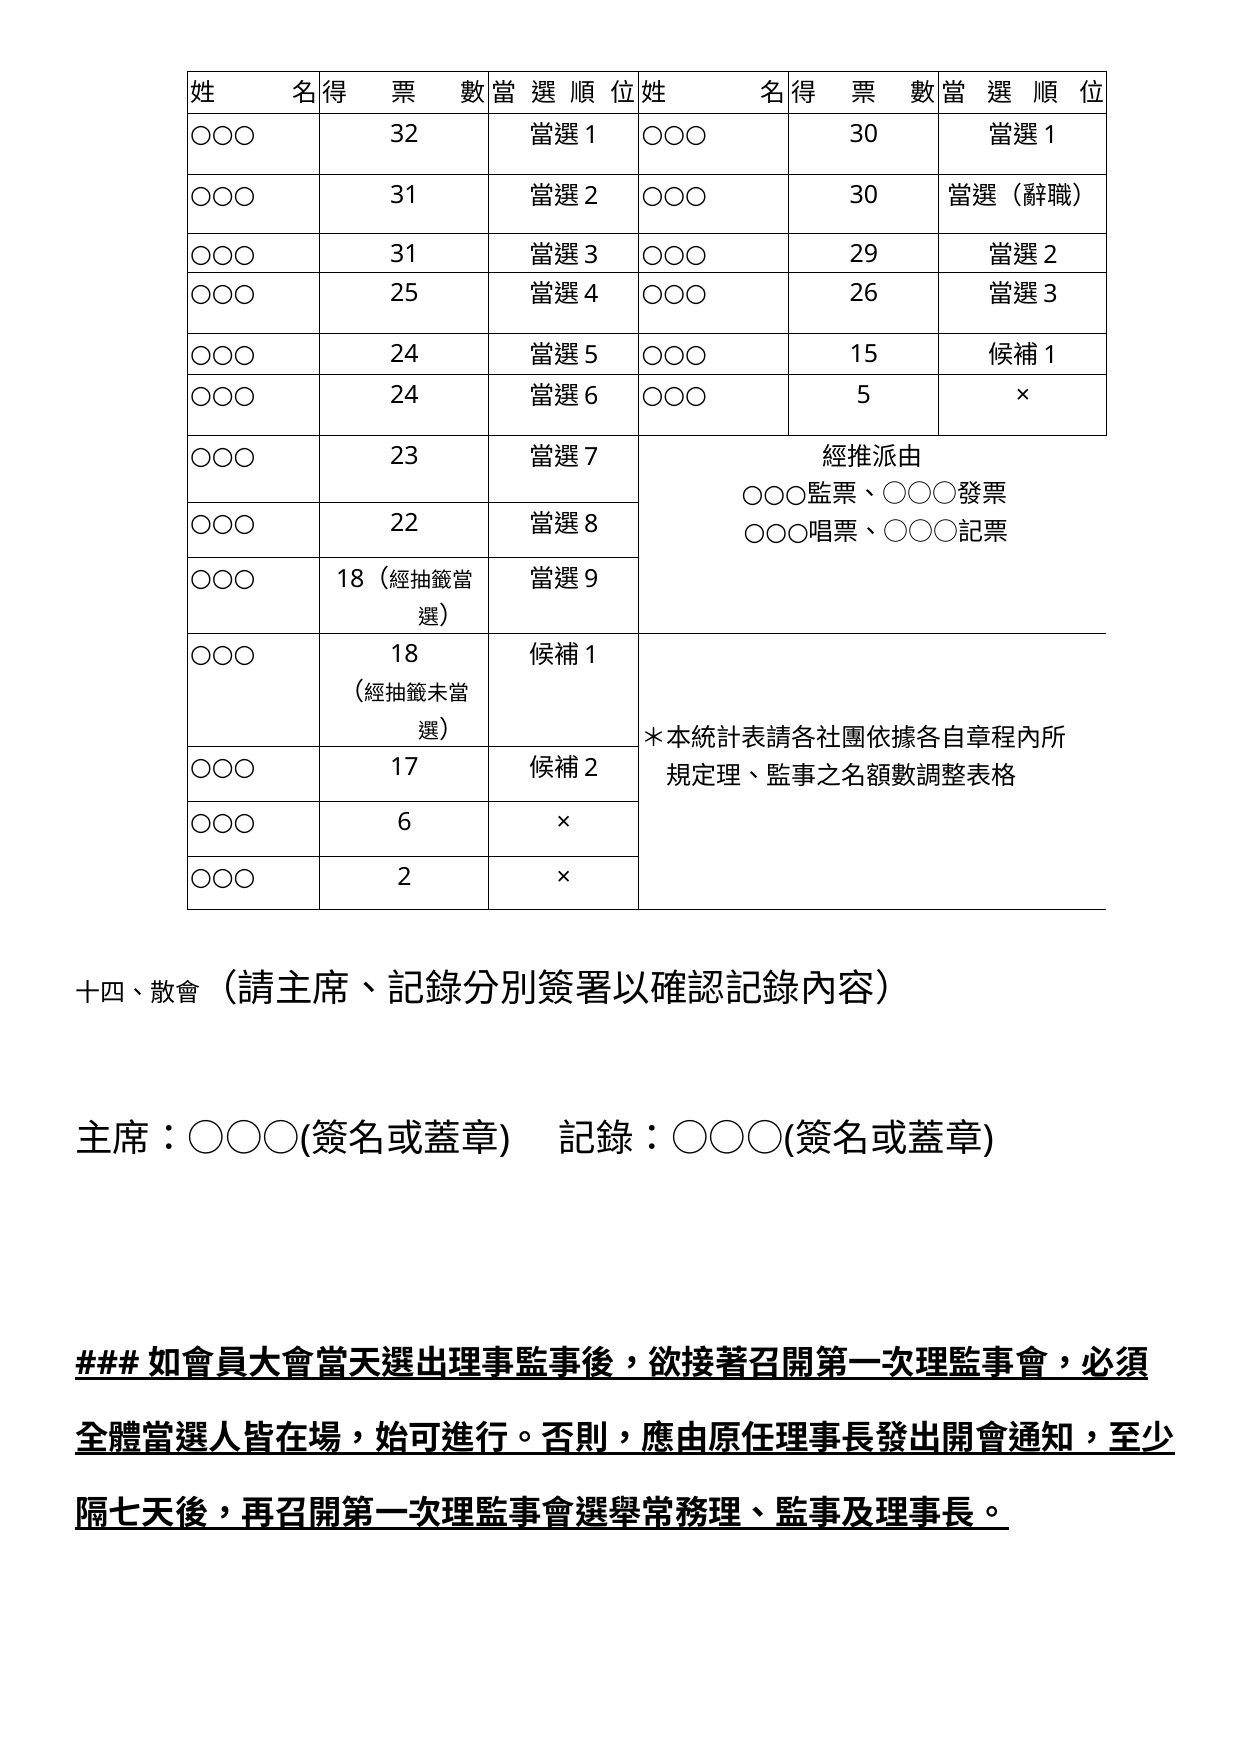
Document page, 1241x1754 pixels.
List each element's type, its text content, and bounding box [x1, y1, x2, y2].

table_cell 姓名 [188, 72, 319, 113]
table_cell 當選5 [489, 334, 638, 374]
table_cell 當選（辭職） [939, 175, 1106, 233]
table_cell 2 [320, 857, 488, 909]
table_cell ○○○ [639, 334, 788, 374]
table_cell ○○○ [639, 114, 788, 174]
table_cell ○○○ [188, 114, 319, 174]
table_cell 5 [789, 375, 938, 435]
table_cell 30 [789, 175, 938, 233]
text 十四、散會（請主席、記錄分別簽署以確認記錄內容） [75, 948, 1181, 1023]
table_cell ○○○ [188, 234, 319, 272]
text 主席：○○○(簽名或蓋章) 記錄：○○○(簽名或蓋章) [75, 1098, 1181, 1173]
text ### 如會員大會當天選出理事監事後，欲接著召開第一次理監事會，必須全體當選人皆在場，始可進行。否則，應由原任理事長發出開會通知，至少隔七天後，再召開第一次理監事會選舉常務理、監事及理事長。 [75, 1323, 1181, 1548]
table_cell 候補1 [489, 634, 638, 746]
table_cell ○○○ [639, 375, 788, 435]
table_cell 29 [789, 234, 938, 272]
table_cell ○○○ [188, 375, 319, 435]
table_cell 當選順位 [939, 72, 1106, 113]
table_cell × [489, 802, 638, 856]
table_cell 當選8 [489, 503, 638, 557]
table_cell 當選4 [489, 273, 638, 333]
table_cell ○○○ [188, 503, 319, 557]
table_cell 22 [320, 503, 488, 557]
table_cell 17 [320, 747, 488, 801]
table_cell ○○○ [188, 558, 319, 633]
table_cell 當選2 [489, 175, 638, 233]
table_cell 得票數 [789, 72, 938, 113]
table_cell 23 [320, 436, 488, 502]
table_cell 當選6 [489, 375, 638, 435]
table_cell 15 [789, 334, 938, 374]
table_cell 25 [320, 273, 488, 333]
table_cell ○○○ [188, 857, 319, 909]
table_cell ○○○ [188, 436, 319, 502]
table_cell ○○○ [188, 802, 319, 856]
table_cell 經推派由 ○○○監票、○○○發票 ○○○唱票、○○○記票 [639, 436, 1107, 633]
table_cell ○○○ [188, 334, 319, 374]
table_cell 候補1 [939, 334, 1106, 374]
table_cell 30 [789, 114, 938, 174]
table_cell ○○○ [639, 273, 788, 333]
table_cell ○○○ [639, 234, 788, 272]
table_cell ○○○ [188, 634, 319, 746]
table_cell 當選3 [939, 273, 1106, 333]
table_cell 得票數 [320, 72, 488, 113]
table_cell ○○○ [188, 747, 319, 801]
table_cell × [939, 375, 1106, 435]
table_cell 24 [320, 375, 488, 435]
table_cell 當選3 [489, 234, 638, 272]
table_cell 姓名 [639, 72, 788, 113]
table_cell 當選2 [939, 234, 1106, 272]
table_cell 24 [320, 334, 488, 374]
table_cell 31 [320, 234, 488, 272]
table_cell 當選1 [489, 114, 638, 174]
table_cell ＊本統計表請各社團依據各自章程內所 規定理、監事之名額數調整表格 [639, 633, 1107, 909]
table_cell 當選7 [489, 436, 638, 502]
table_cell ○○○ [639, 175, 788, 233]
table_cell ○○○ [188, 175, 319, 233]
table_cell 當選1 [939, 114, 1106, 174]
table_cell 31 [320, 175, 488, 233]
table_cell 候補2 [489, 747, 638, 801]
table_cell 18（經抽籤當選） [320, 558, 488, 633]
table_cell 6 [320, 802, 488, 856]
table_cell 當選順位 [489, 72, 638, 113]
table_cell 32 [320, 114, 488, 174]
table_cell 26 [789, 273, 938, 333]
table_cell × [489, 857, 638, 909]
table_cell 當選9 [489, 558, 638, 633]
table_cell ○○○ [188, 273, 319, 333]
table_cell 18 （經抽籤未當選） [320, 634, 488, 746]
